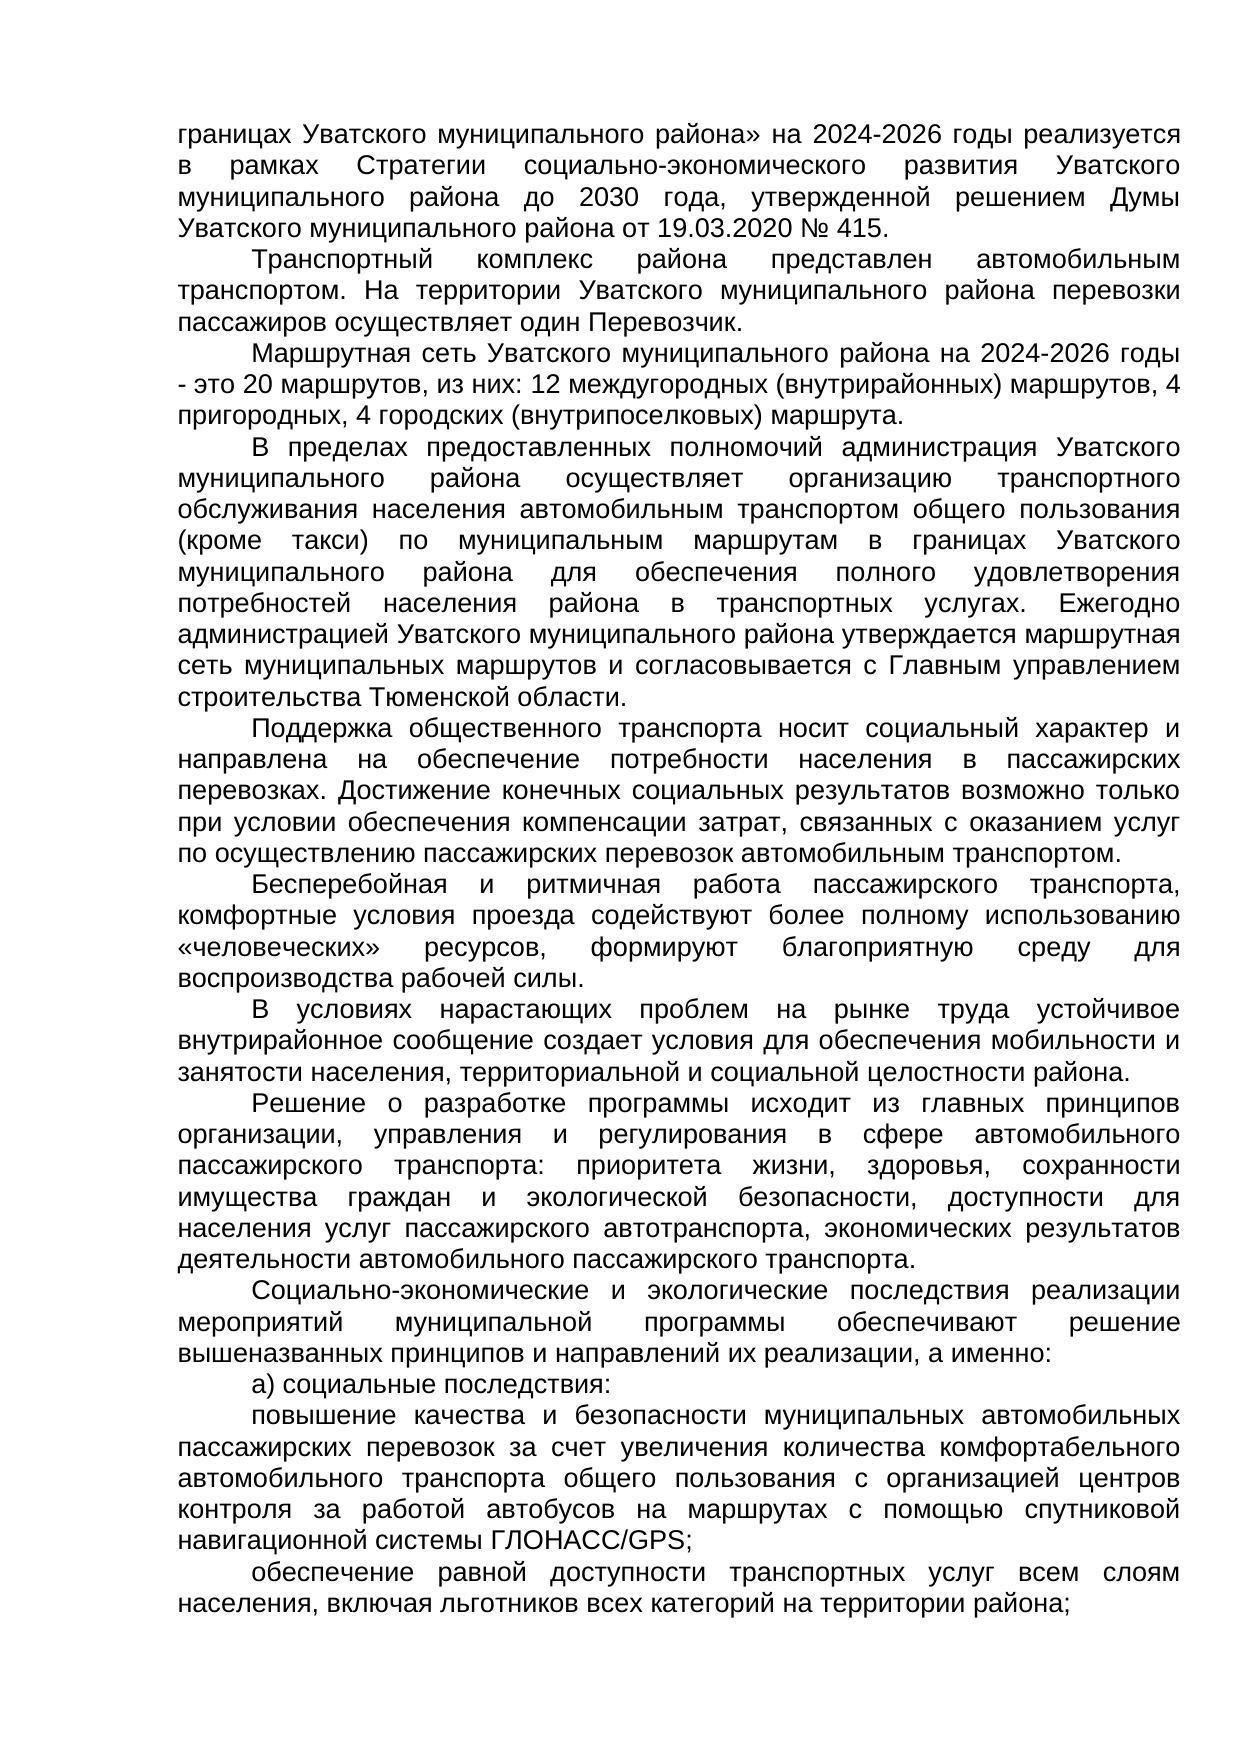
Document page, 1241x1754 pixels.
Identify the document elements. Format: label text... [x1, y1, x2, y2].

text Бесперебойная и ритмичная работа пассажирского транспорта, комфортные условия проезда содействуют более полному использованию «человеческих» ресурсов, формируют благоприятную среду для воспроизводства рабочей силы. [177, 868, 1181, 993]
text Социально-экономические и экологические последствия реализации мероприятий муниципальной программы обеспечивают решение вышеназванных принципов и направлений их реализации, а именно: [177, 1274, 1181, 1368]
text В условиях нарастающих проблем на рынке труда устойчивое внутрирайонное сообщение создает условия для обеспечения мобильности и занятости населения, территориальной и социальной целостности района. [177, 993, 1181, 1087]
text повышение качества и безопасности муниципальных автомобильных пассажирских перевозок за счет увеличения количества комфортабельного автомобильного транспорта общего пользования с организацией центров контроля за работой автобусов на маршрутах с помощью спутниковой навигационной системы ГЛОНАСС/GPS; [177, 1399, 1181, 1556]
text Решение о разработке программы исходит из главных принципов организации, управления и регулирования в сфере автомобильного пассажирского транспорта: приоритета жизни, здоровья, сохранности имущества граждан и экологической безопасности, доступности для населения услуг пассажирского автотранспорта, экономических результатов деятельности автомобильного пассажирского транспорта. [177, 1087, 1181, 1274]
text В пределах предоставленных полномочий администрация Уватского муниципального района осуществляет организацию транспортного обслуживания населения автомобильным транспортом общего пользования (кроме такси) по муниципальным маршрутам в границах Уватского муниципального района для обеспечения полного удовлетворения потребностей населения района в транспортных услугах. Ежегодно администрацией Уватского муниципального района утверждается маршрутная сеть муниципальных маршрутов и согласовывается с Главным управлением строительства Тюменской области. [177, 431, 1181, 712]
text обеспечение равной доступности транспортных услуг всем слоям населения, включая льготников всех категорий на территории района; [177, 1556, 1181, 1618]
text границах Уватского муниципального района» на 2024-2026 годы реализуется в рамках Стратегии социально-экономического развития Уватского муниципального района до 2030 года, утвержденной решением Думы Уватского муниципального района от 19.03.2020 № 415. [177, 118, 1181, 243]
text а) социальные последствия: [177, 1368, 1181, 1399]
text Маршрутная сеть Уватского муниципального района на 2024-2026 годы - это 20 маршрутов, из них: 12 междугородных (внутрирайонных) маршрутов, 4 пригородных, 4 городских (внутрипоселковых) маршрута. [177, 337, 1181, 431]
text Поддержка общественного транспорта носит социальный характер и направлена на обеспечение потребности населения в пассажирских перевозках. Достижение конечных социальных результатов возможно только при условии обеспечения компенсации затрат, связанных с оказанием услуг по осуществлению пассажирских перевозок автомобильным транспортом. [177, 712, 1181, 868]
text Транспортный комплекс района представлен автомобильным транспортом. На территории Уватского муниципального района перевозки пассажиров осуществляет один Перевозчик. [177, 243, 1181, 337]
